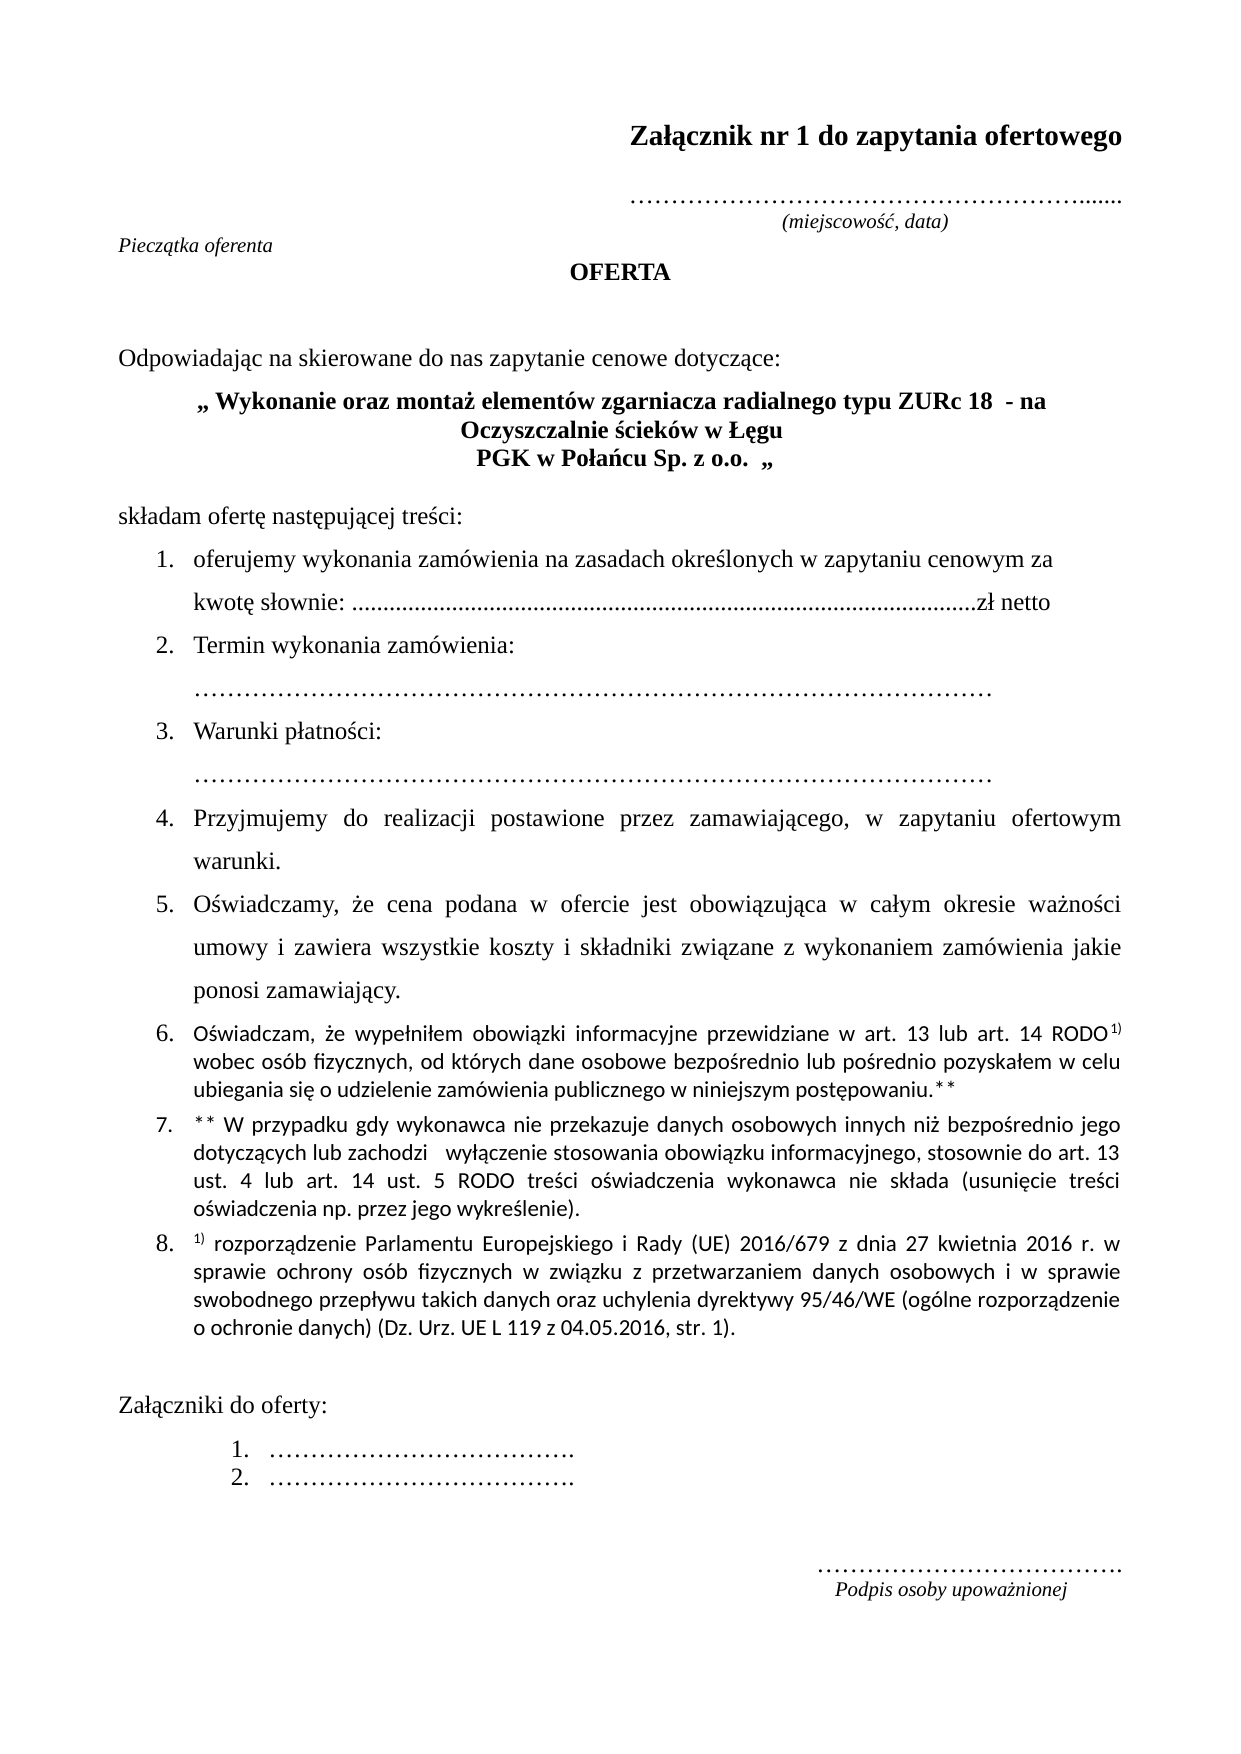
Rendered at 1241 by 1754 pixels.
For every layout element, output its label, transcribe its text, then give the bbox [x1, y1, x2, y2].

list Przyjmujemy do realizacji postawione przez zamawiającego, w zapytaniu ofertowym warunki. [156, 803, 1122, 874]
text Załączniki do oferty: [118, 1391, 1122, 1419]
text …………………………………………………………………………………… [193, 673, 1122, 702]
text ………………………………………………....... [118, 180, 1122, 209]
text Załącznik nr 1 do zapytania ofertowego [118, 118, 1122, 152]
list Oświadczamy, że cena podana w ofercie jest obowiązująca w całym okresie ważności umowy i zawiera wszystkie koszty i składniki związane z wykonaniem zamówienia jakie ponosi zamawiający. [156, 889, 1122, 1004]
text „ Wykonanie oraz montaż elementów zgarniacza radialnego typu ZURc 18 - na Oczyszczalnie ścieków w Łęgu [121, 387, 1122, 444]
list ………………………………. [231, 1434, 1122, 1462]
list Warunki płatności: [156, 716, 1122, 745]
text Podpis osoby upoważnionej [708, 1577, 1122, 1601]
text PGK w Połańcu Sp. z o.o. „ [121, 444, 1122, 472]
list Termin wykonania zamówienia: [156, 630, 1122, 659]
text ………………………………. [118, 1549, 1122, 1577]
text Odpowiadając na skierowane do nas zapytanie cenowe dotyczące: [118, 343, 1122, 372]
list Oświadczam, że wypełniłem obowiązki informacyjne przewidziane w art. 13 lub art. 14 RODO1) wobec osób fizycznych, od których dane osobowe bezpośrednio lub pośrednio pozyskałem w celu ubiegania się o udzielenie zamówienia publicznego w niniejszym postępowaniu.** [156, 1018, 1122, 1103]
list ………………………………. [231, 1462, 1122, 1491]
text OFERTA [118, 257, 1122, 286]
text …………………………………………………………………………………… [193, 759, 1122, 788]
list oferujemy wykonania zamówienia na zasadach określonych w zapytaniu cenowym za [156, 544, 1122, 573]
text kwotę słownie: ....................................................................................................zł netto [193, 587, 1122, 616]
list 1) rozporządzenie Parlamentu Europejskiego i Rady (UE) 2016/679 z dnia 27 kwietnia 2016 r. w sprawie ochrony osób fizycznych w związku z przetwarzaniem danych osobowych i w sprawie swobodnego przepływu takich danych oraz uchylenia dyrektywy 95/46/WE (ogólne rozporządzenie o ochronie danych) (Dz. Urz. UE L 119 z 04.05.2016, str. 1). [156, 1228, 1122, 1341]
text składam ofertę następującej treści: [118, 501, 1122, 529]
text Pieczątka oferenta [118, 233, 1122, 257]
list ** W przypadku gdy wykonawca nie przekazuje danych osobowych innych niż bezpośrednio jego dotyczących lub zachodzi wyłączenie stosowania obowiązku informacyjnego, stosownie do art. 13 ust. 4 lub art. 14 ust. 5 RODO treści oświadczenia wykonawca nie składa (usunięcie treści oświadczenia np. przez jego wykreślenie). [156, 1110, 1122, 1222]
text (miejscowość, data) [708, 209, 1122, 233]
